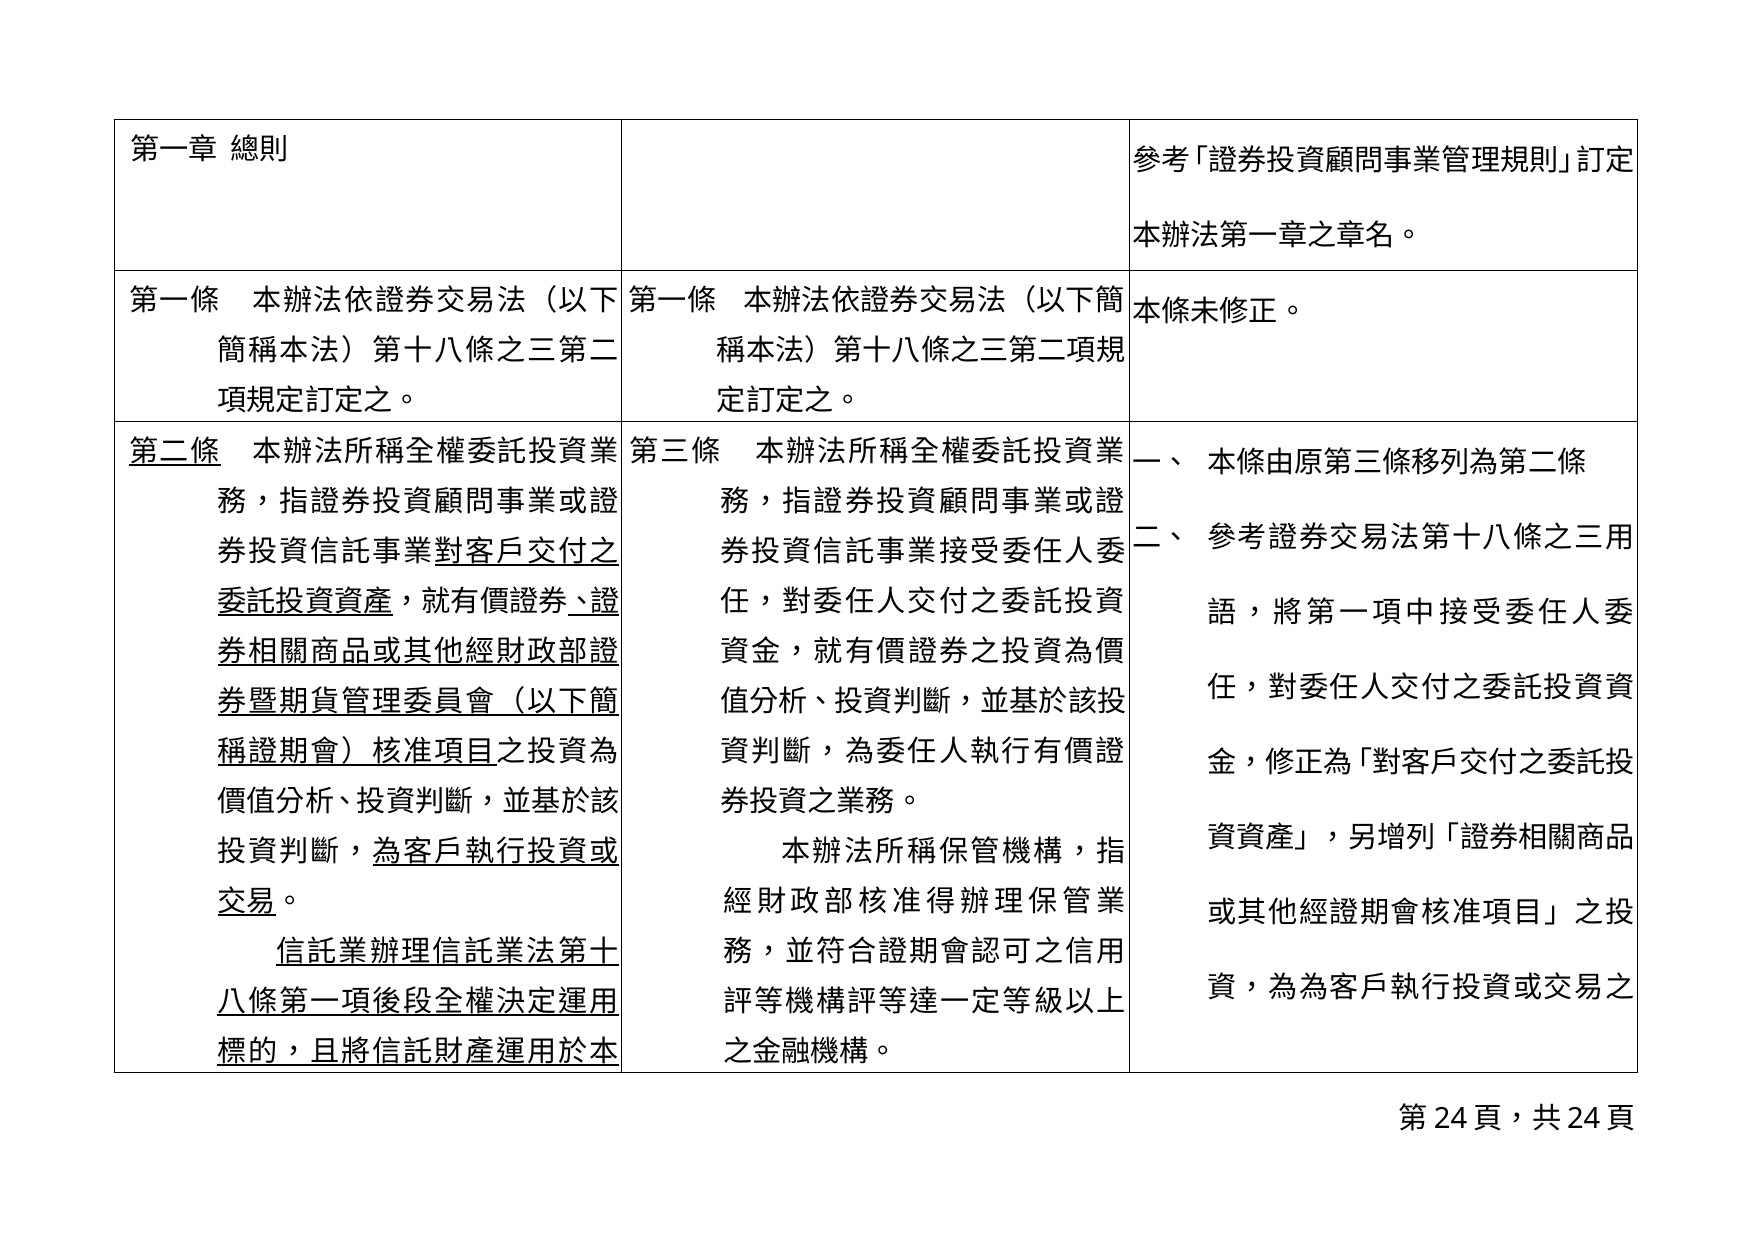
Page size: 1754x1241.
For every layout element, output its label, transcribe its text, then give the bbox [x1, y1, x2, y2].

table_cell 第三條 本辦法所稱全權委託投資業務，指證券投資顧問事業或證券投資信託事業接受委任人委任，對委任人交付之委託投資資金，就有價證券之投資為價值分析、投資判斷，並基於該投資判斷，為委任人執行有價證券投資之業務。 本辦法所稱保管機構，指經財政部核准得辦理保管業務，並符合證期會認可之信用評等機構評等達一定等級以上之金融機構。 [622, 422, 1129, 1072]
table_cell 第一條 本辦法依證券交易法（以下簡稱本法）第十八條之三第二項規定訂定之。 [622, 271, 1129, 421]
table_cell 第一條 本辦法依證券交易法（以下簡稱本法）第十八條之三第二項規定訂定之。 [115, 271, 621, 421]
table_cell 第二條 本辦法所稱全權委託投資業務，指證券投資顧問事業或證券投資信託事業對客戶交付之委託投資資產，就有價證券、證券相關商品或其他經財政部證券暨期貨管理委員會（以下簡稱證期會）核准項目之投資為價值分析、投資判斷，並基於該投資判斷，為客戶執行投資或交易。 信託業辦理信託業法第十八條第一項後段全權決定運用標的，且將信託財產運用於本 [115, 422, 621, 1072]
table_cell [622, 120, 1129, 270]
table_cell 本條由原第三條移列為第二條 參考證券交易法第十八條之三用語，將第一項中接受委任人委任，對委任人交付之委託投資資金，修正為「對客戶交付之委託投資資產」，另增列「證券相關商品或其他經證期會核准項目」之投資，為為客戶執行投資或交易之標的。 為明確定義信託業依信託業法第十八條第一項後段規定所辦理之業務係屬以信託關係兼營證券投資顧問業務辦理全權委託投資業務，增列第二項明定應依本辦法第四章規定辦理。 增列第三項規定為「前項信託業兼營證券投資顧問業務辦理全權委託投資業務，其單獨管理運用或集合管理運用之信託財產涉及運用於本法第六條之有價證券未達新臺幣一千萬元者，得不受第四章之規範。」以為適當之豁免規定。 按保管機構保管全權委託投資資產，亦可能以信託關係保管，爰增列第四項規定。 [1130, 422, 1637, 1072]
table_cell 參考「證券投資顧問事業管理規則」訂定本辦法第一章之章名。 [1130, 120, 1637, 270]
table_cell 本條未修正。 [1130, 271, 1637, 421]
table_cell 第一章 總則 [115, 120, 621, 270]
